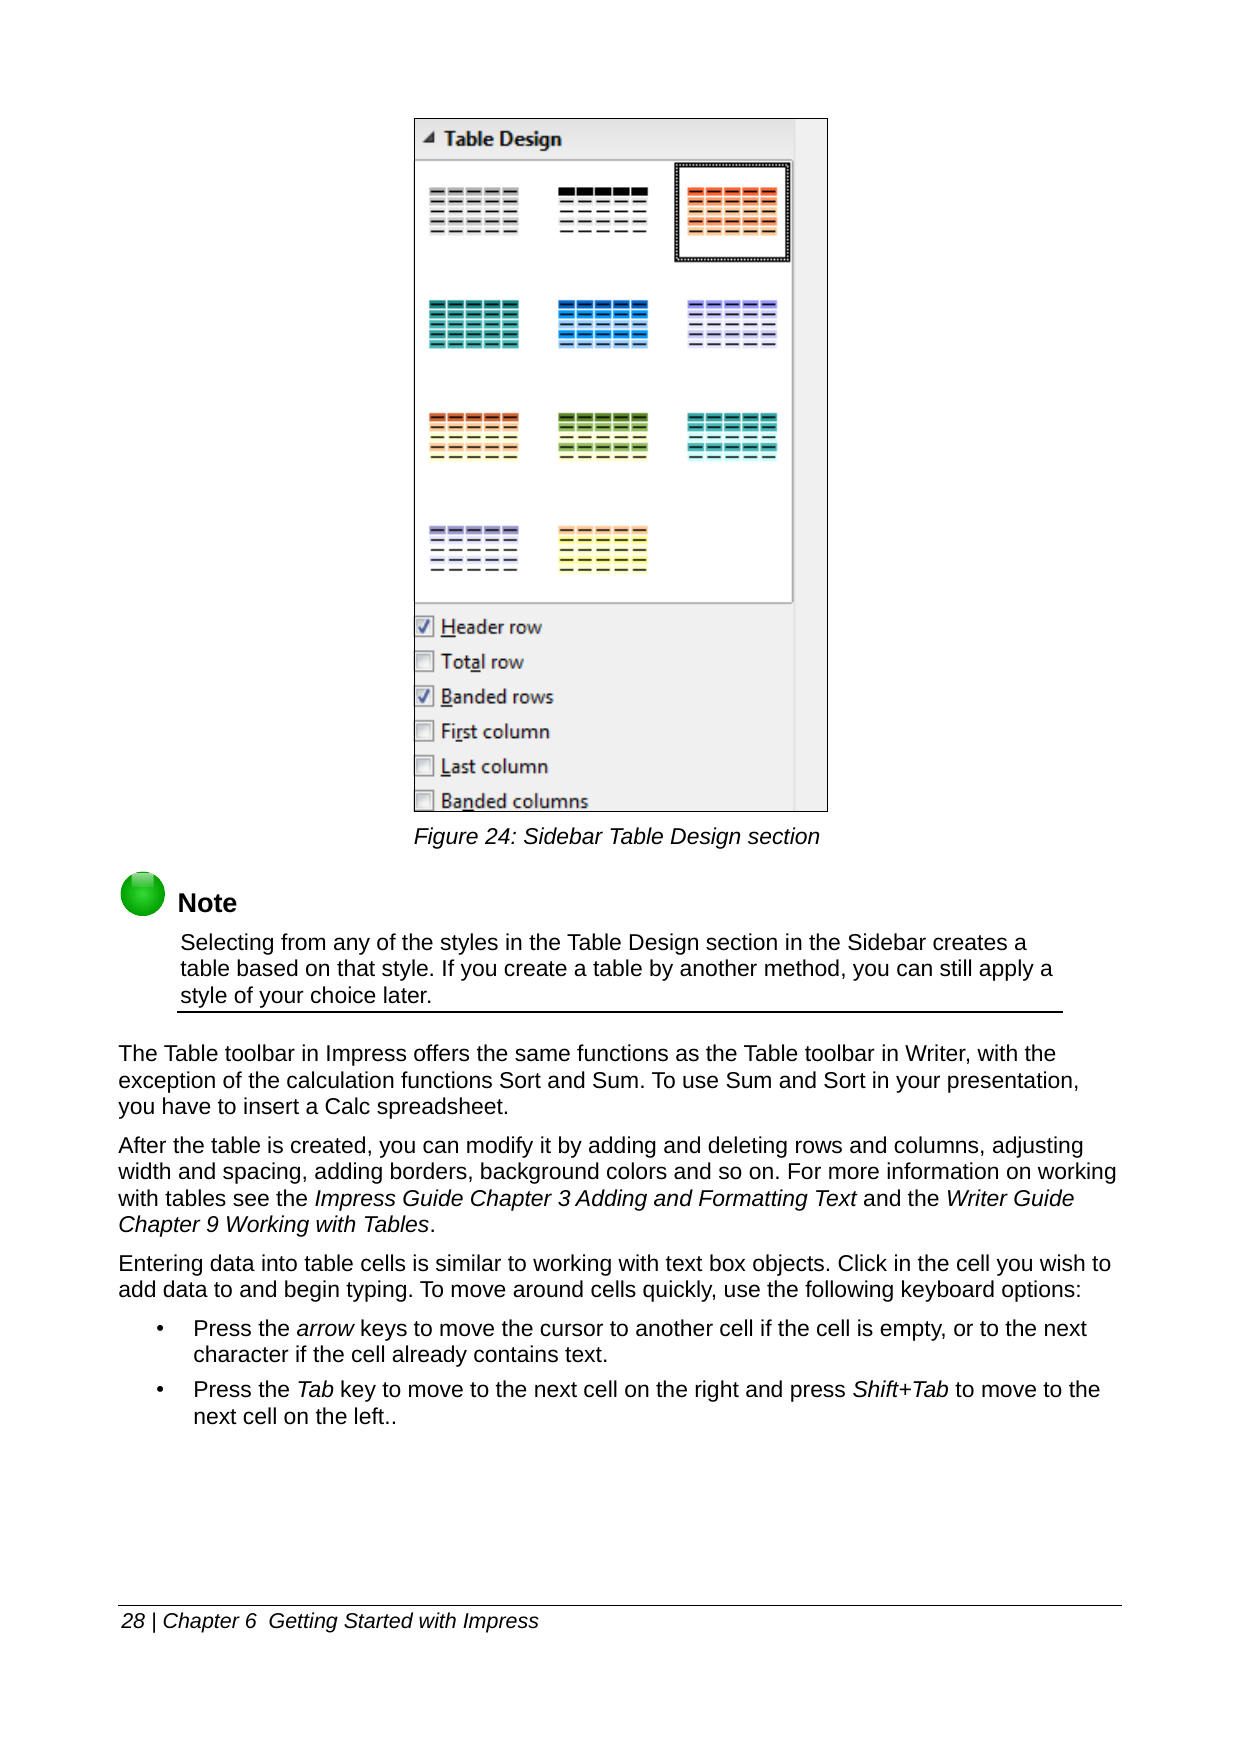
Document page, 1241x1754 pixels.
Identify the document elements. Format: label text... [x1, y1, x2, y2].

text Selecting from any of the styles in the Table Design section in the Sidebar creates a table based on that style. If you create a table by another method, you can still apply a style of your choice later. [177, 926, 1063, 1011]
text After the table is created, you can modify it by adding and deleting rows and columns, adjusting width and spacing, adding borders, background colors and so on. For more information on working with tables see the Impress Guide Chapter 3 Adding and Formatting Text and the Writer Guide Chapter 9 Working with Tables. [118, 1132, 1122, 1237]
list Press the Tab key to move to the next cell on the right and press Shift+Tab to move to the next cell on the left.. [156, 1376, 1122, 1429]
text Figure 24: Sidebar Table Design section [413, 823, 827, 850]
subtitle Note [118, 869, 1122, 918]
list Entering data into table cells is similar to working with text box objects. Click in the cell you wish to add data to and begin typing. To move around cells quickly, use the following keyboard options: [118, 1250, 1122, 1302]
text The Table toolbar in Impress offers the same functions as the Table toolbar in Writer, with the exception of the calculation functions Sort and Sum. To use Sum and Sort in your presentation, you have to insert a Calc spreadsheet. [118, 1040, 1122, 1119]
list Press the arrow keys to move the cursor to another cell if the cell is empty, or to the next character if the cell already contains text. [156, 1315, 1122, 1368]
